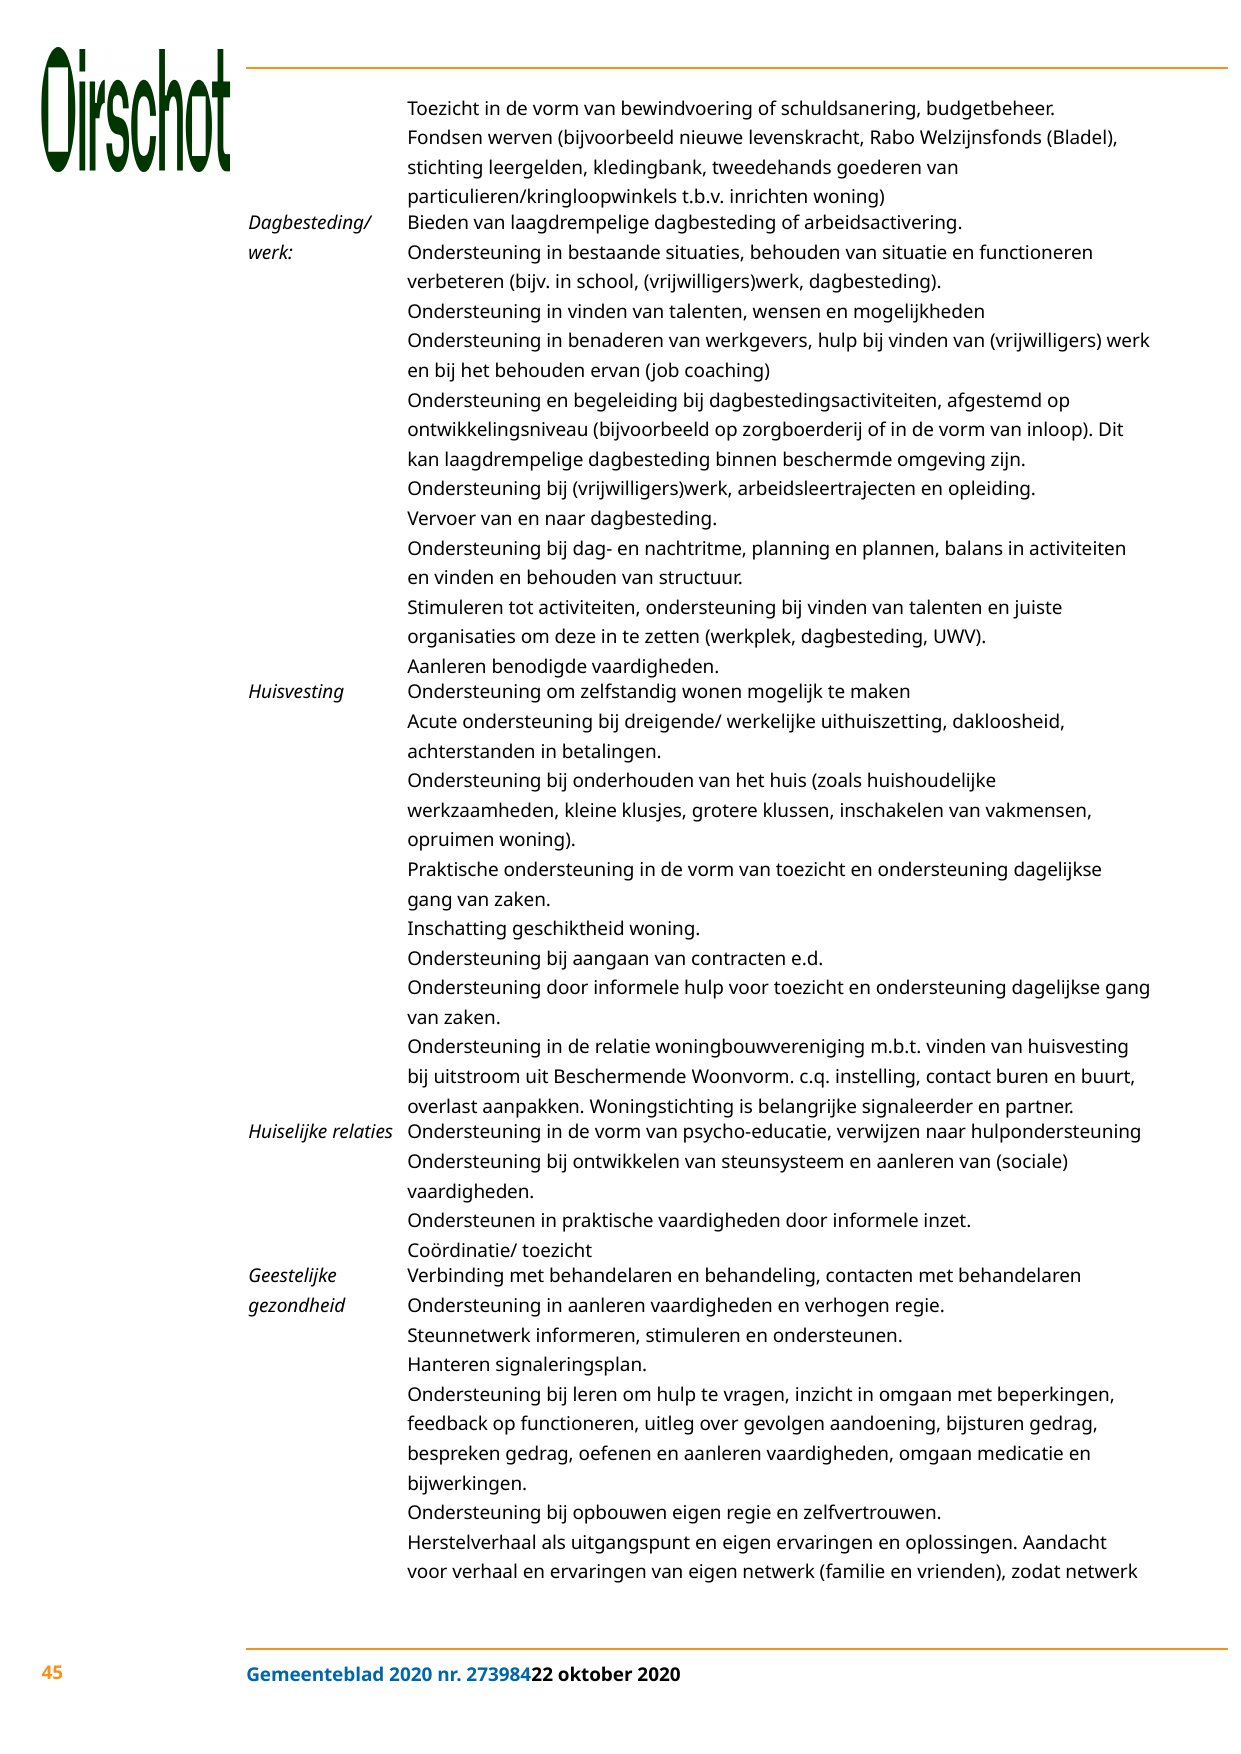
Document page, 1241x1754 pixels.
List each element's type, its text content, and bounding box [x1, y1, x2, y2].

table_cell Dagbesteding/werk: [248, 209, 407, 679]
table_cell Huiselijke relaties [248, 1119, 407, 1263]
table_cell Bieden van laagdrempelige dagbesteding of arbeidsactivering. Ondersteuning in bestaande situaties, behouden van situatie en functioneren verbeteren (bijv. in school, (vrijwilligers)werk, dagbesteding). Ondersteuning in vinden van talenten, wensen en mogelijkheden Ondersteuning in benaderen van werkgevers, hulp bij vinden van (vrijwilligers) werk en bij het behouden ervan (job coaching) Ondersteuning en begeleiding bij dagbestedingsactiviteiten, afgestemd op ontwikkelingsniveau (bijvoorbeeld op zorgboerderij of in de vorm van inloop). Dit kan laagdrempelige dagbesteding binnen beschermde omgeving zijn. Ondersteuning bij (vrijwilligers)werk, arbeidsleertrajecten en opleiding. Vervoer van en naar dagbesteding. Ondersteuning bij dag- en nachtritme, planning en plannen, balans in activiteiten en vinden en behouden van structuur. Stimuleren tot activiteiten, ondersteuning bij vinden van talenten en juiste organisaties om deze in te zetten (werkplek, dagbesteding, UWV). Aanleren benodigde vaardigheden. [407, 209, 1152, 679]
table_header Toezicht in de vorm van bewindvoering of schuldsanering, budgetbeheer. Fondsen werven (bijvoorbeeld nieuwe levenskracht, Rabo Welzijnsfonds (Bladel), stichting leergelden, kledingbank, tweedehands goederen van particulieren/kringloopwinkels t.b.v. inrichten woning) [407, 95, 1152, 209]
table_cell Verbinding met behandelaren en behandeling, contacten met behandelaren Ondersteuning in aanleren vaardigheden en verhogen regie. Steunnetwerk informeren, stimuleren en ondersteunen. Hanteren signaleringsplan. Ondersteuning bij leren om hulp te vragen, inzicht in omgaan met beperkingen, feedback op functioneren, uitleg over gevolgen aandoening, bijsturen gedrag, bespreken gedrag, oefenen en aanleren vaardigheden, omgaan medicatie en bijwerkingen. Ondersteuning bij opbouwen eigen regie en zelfvertrouwen. Herstelverhaal als uitgangspunt en eigen ervaringen en oplossingen. Aandacht voor verhaal en ervaringen van eigen netwerk (familie en vrienden), zodat netwerk [407, 1263, 1152, 1584]
table_header [248, 95, 407, 209]
table_cell Geestelijke gezondheid [248, 1263, 407, 1584]
table_cell Huisvesting [248, 679, 407, 1119]
table_cell Ondersteuning in de vorm van psycho-educatie, verwijzen naar hulpondersteuning Ondersteuning bij ontwikkelen van steunsysteem en aanleren van (sociale) vaardigheden. Ondersteunen in praktische vaardigheden door informele inzet. Coördinatie/ toezicht [407, 1119, 1152, 1263]
picture [41, 47, 231, 172]
table_cell Ondersteuning om zelfstandig wonen mogelijk te maken Acute ondersteuning bij dreigende/ werkelijke uithuiszetting, dakloosheid, achterstanden in betalingen. Ondersteuning bij onderhouden van het huis (zoals huishoudelijke werkzaamheden, kleine klusjes, grotere klussen, inschakelen van vakmensen, opruimen woning). Praktische ondersteuning in de vorm van toezicht en ondersteuning dagelijkse gang van zaken. Inschatting geschiktheid woning. Ondersteuning bij aangaan van contracten e.d. Ondersteuning door informele hulp voor toezicht en ondersteuning dagelijkse gang van zaken. Ondersteuning in de relatie woningbouwvereniging m.b.t. vinden van huisvesting bij uitstroom uit Beschermende Woonvorm. c.q. instelling, contact buren en buurt, overlast aanpakken. Woningstichting is belangrijke signaleerder en partner. [407, 679, 1152, 1119]
